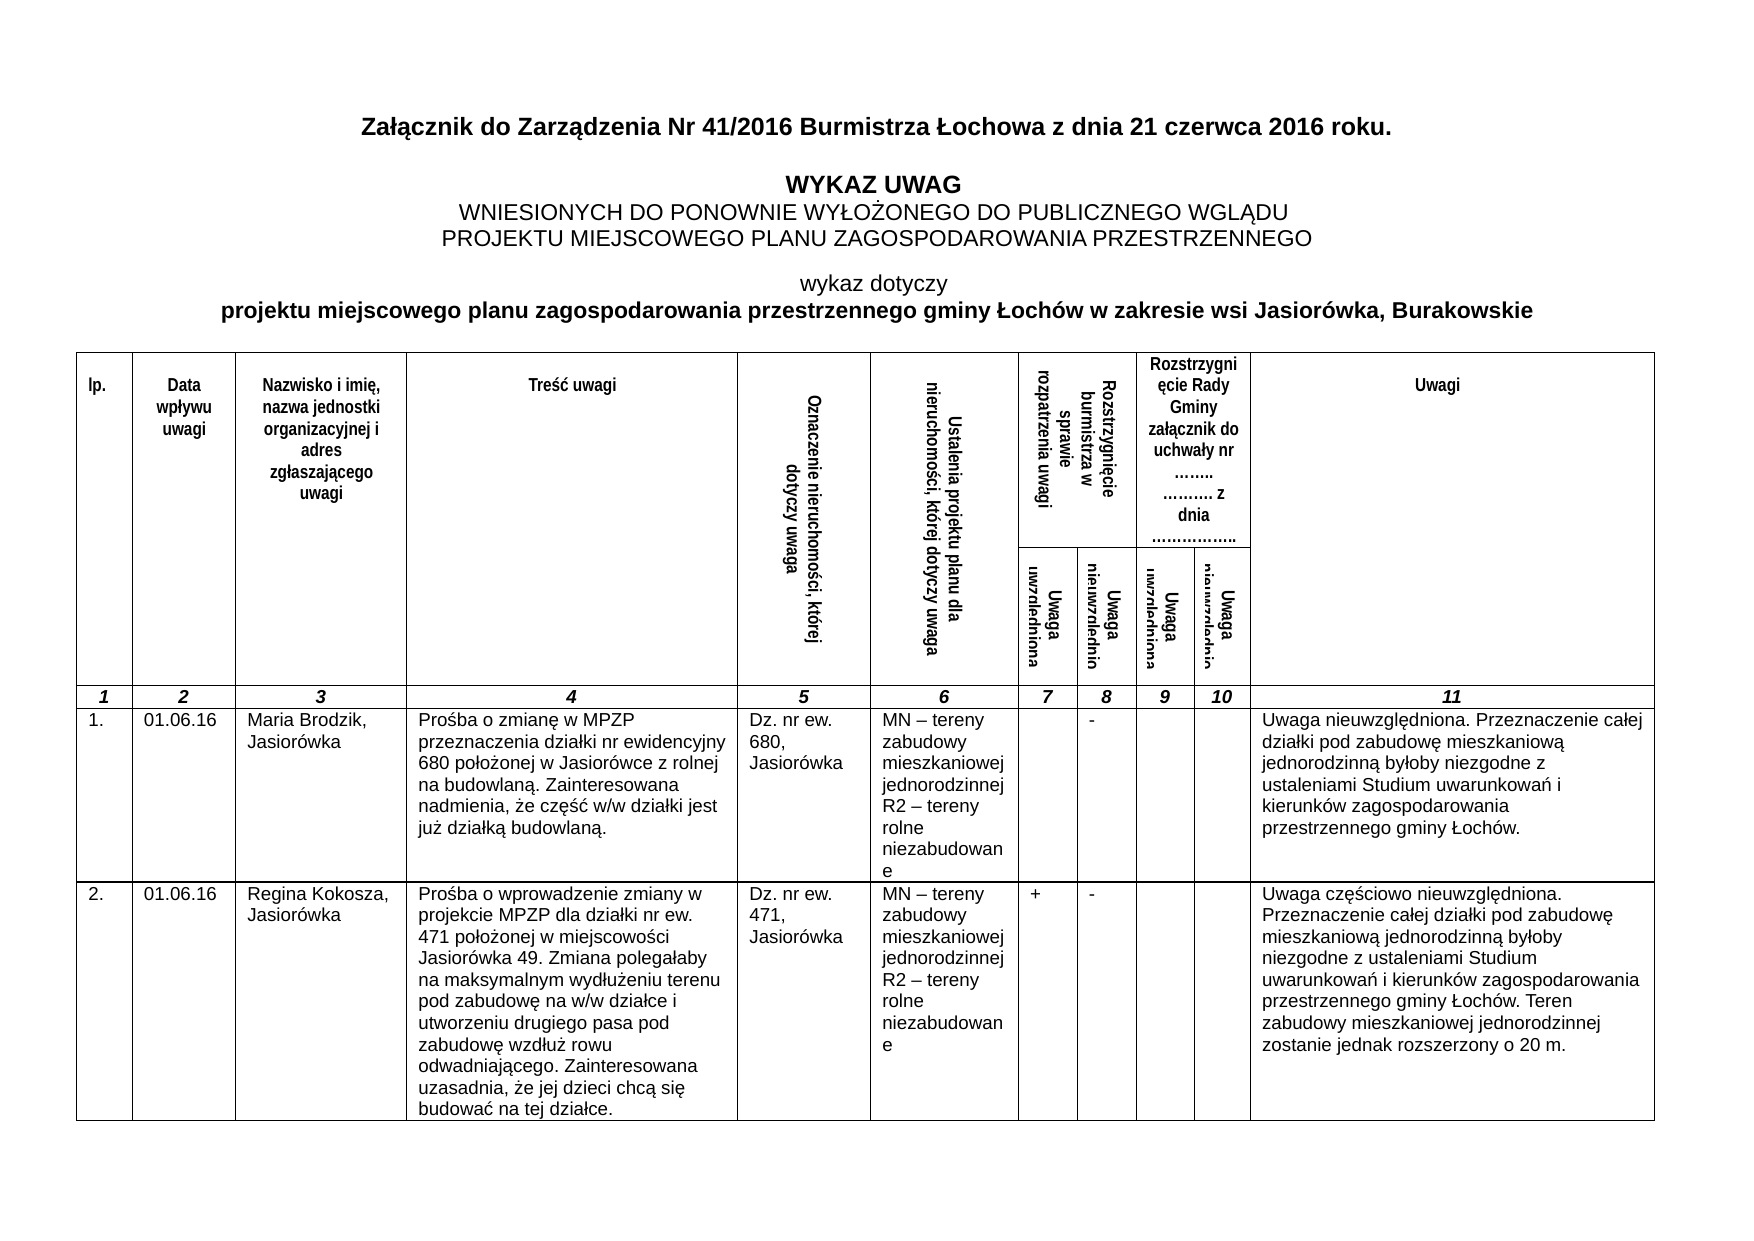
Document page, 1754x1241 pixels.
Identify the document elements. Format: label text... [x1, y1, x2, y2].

table_header Ustalenia projektu planu dla nieruchomości, której dotyczy uwaga [871, 353, 1018, 685]
table_header lp. [77, 353, 132, 685]
table_cell Prośba o zmianę w MPZP przeznaczenia działki nr ewidencyjny 680 położonej w Jasiorówce z rolnej na budowlaną. Zainteresowana nadmienia, że część w/w działki jest już działką budowlaną. [407, 709, 737, 881]
table_cell 7 [1019, 686, 1077, 708]
table_cell Dz. nr ew. 471, Jasiorówka [738, 883, 870, 1119]
table_cell Uwaga częściowo nieuwzględniona. Przeznaczenie całej działki pod zabudowę mieszkaniową jednorodzinną byłoby niezgodne z ustaleniami Studium uwarunkowań i kierunków zagospodarowania przestrzennego gminy Łochów. Teren zabudowy mieszkaniowej jednorodzinnej zostanie jednak rozszerzony o 20 m. [1251, 883, 1654, 1119]
table_cell - [1078, 709, 1136, 881]
table_cell 6 [871, 686, 1018, 708]
table_cell [1019, 709, 1077, 881]
text WYKAZ UWAG [89, 170, 1665, 198]
table_cell Uwaga nieuwzględniona [1078, 548, 1136, 685]
table_header Data wpływu uwagi [133, 353, 235, 685]
table_header Nazwisko i imię, nazwa jednostki organizacyjnej i adres zgłaszającego uwagi [236, 353, 406, 685]
text projektu miejscowego planu zagospodarowania przestrzennego gminy Łochów w zakresie wsi Jasiorówka, Burakowskie [89, 297, 1665, 323]
table_header Uwagi [1251, 353, 1654, 685]
table_cell 2 [133, 686, 235, 708]
table_cell 4 [407, 686, 737, 708]
table_cell 2. [77, 883, 132, 1119]
table_header Treść uwagi [407, 353, 737, 685]
table_cell Uwaga uwzględniona [1137, 548, 1194, 685]
table_cell 1. [77, 709, 132, 881]
table_cell Maria Brodzik, Jasiorówka [236, 709, 406, 881]
table_cell [1195, 883, 1250, 1119]
table_cell 11 [1251, 686, 1654, 708]
table_cell 1 [77, 686, 132, 708]
table_cell [1137, 883, 1194, 1119]
table_cell - [1078, 883, 1136, 1119]
table_cell 5 [738, 686, 870, 708]
table_cell Dz. nr ew. 680, Jasiorówka [738, 709, 870, 881]
text PROJEKTU MIEJSCOWEGO PLANU ZAGOSPODAROWANIA PRZESTRZENNEGO [89, 225, 1665, 251]
table_cell MN – tereny zabudowy mieszkaniowej jednorodzinnej R2 – tereny rolne niezabudowane [871, 709, 1018, 881]
table_cell Uwaga nieuwzględniona. Przeznaczenie całej działki pod zabudowę mieszkaniową jednorodzinną byłoby niezgodne z ustaleniami Studium uwarunkowań i kierunków zagospodarowania przestrzennego gminy Łochów. [1251, 709, 1654, 881]
table_cell Prośba o wprowadzenie zmiany w projekcie MPZP dla działki nr ew. 471 położonej w miejscowości Jasiorówka 49. Zmiana polegałaby na maksymalnym wydłużeniu terenu pod zabudowę na w/w działce i utworzeniu drugiego pasa pod zabudowę wzdłuż rowu odwadniającego. Zainteresowana uzasadnia, że jej dzieci chcą się budować na tej działce. [407, 883, 737, 1119]
table_cell 9 [1137, 686, 1194, 708]
table_cell 01.06.16 [133, 709, 235, 881]
text WNIESIONYCH DO PONOWNIE WYŁOŻONEGO DO PUBLICZNEGO WGLĄDU [89, 198, 1665, 225]
table_cell Uwaga uwzględniona [1019, 548, 1077, 685]
text wykaz dotyczy [89, 270, 1665, 297]
table_cell 8 [1078, 686, 1136, 708]
table_cell MN – tereny zabudowy mieszkaniowej jednorodzinnej R2 – tereny rolne niezabudowane [871, 883, 1018, 1119]
table_header Oznaczenie nieruchomości, której dotyczy uwaga [738, 353, 870, 685]
table_cell [1137, 709, 1194, 881]
text Załącznik do Zarządzenia Nr 41/2016 Burmistrza Łochowa z dnia 21 czerwca 2016 roku. [89, 112, 1665, 141]
table_header Rozstrzygnięcie Rady Gminy załącznik do uchwały nr …….. ………. z dnia …………….. [1137, 353, 1250, 547]
table_cell + [1019, 883, 1077, 1119]
table_cell 10 [1195, 686, 1250, 708]
table_cell Uwaga nieuwzględniona [1195, 548, 1250, 685]
table_cell 01.06.16 [133, 883, 235, 1119]
table_header Rozstrzygnięcie burmistrza w sprawie rozpatrzenia uwagi [1019, 353, 1136, 547]
table_cell 3 [236, 686, 406, 708]
table_cell Regina Kokosza, Jasiorówka [236, 883, 406, 1119]
table_cell [1195, 709, 1250, 881]
